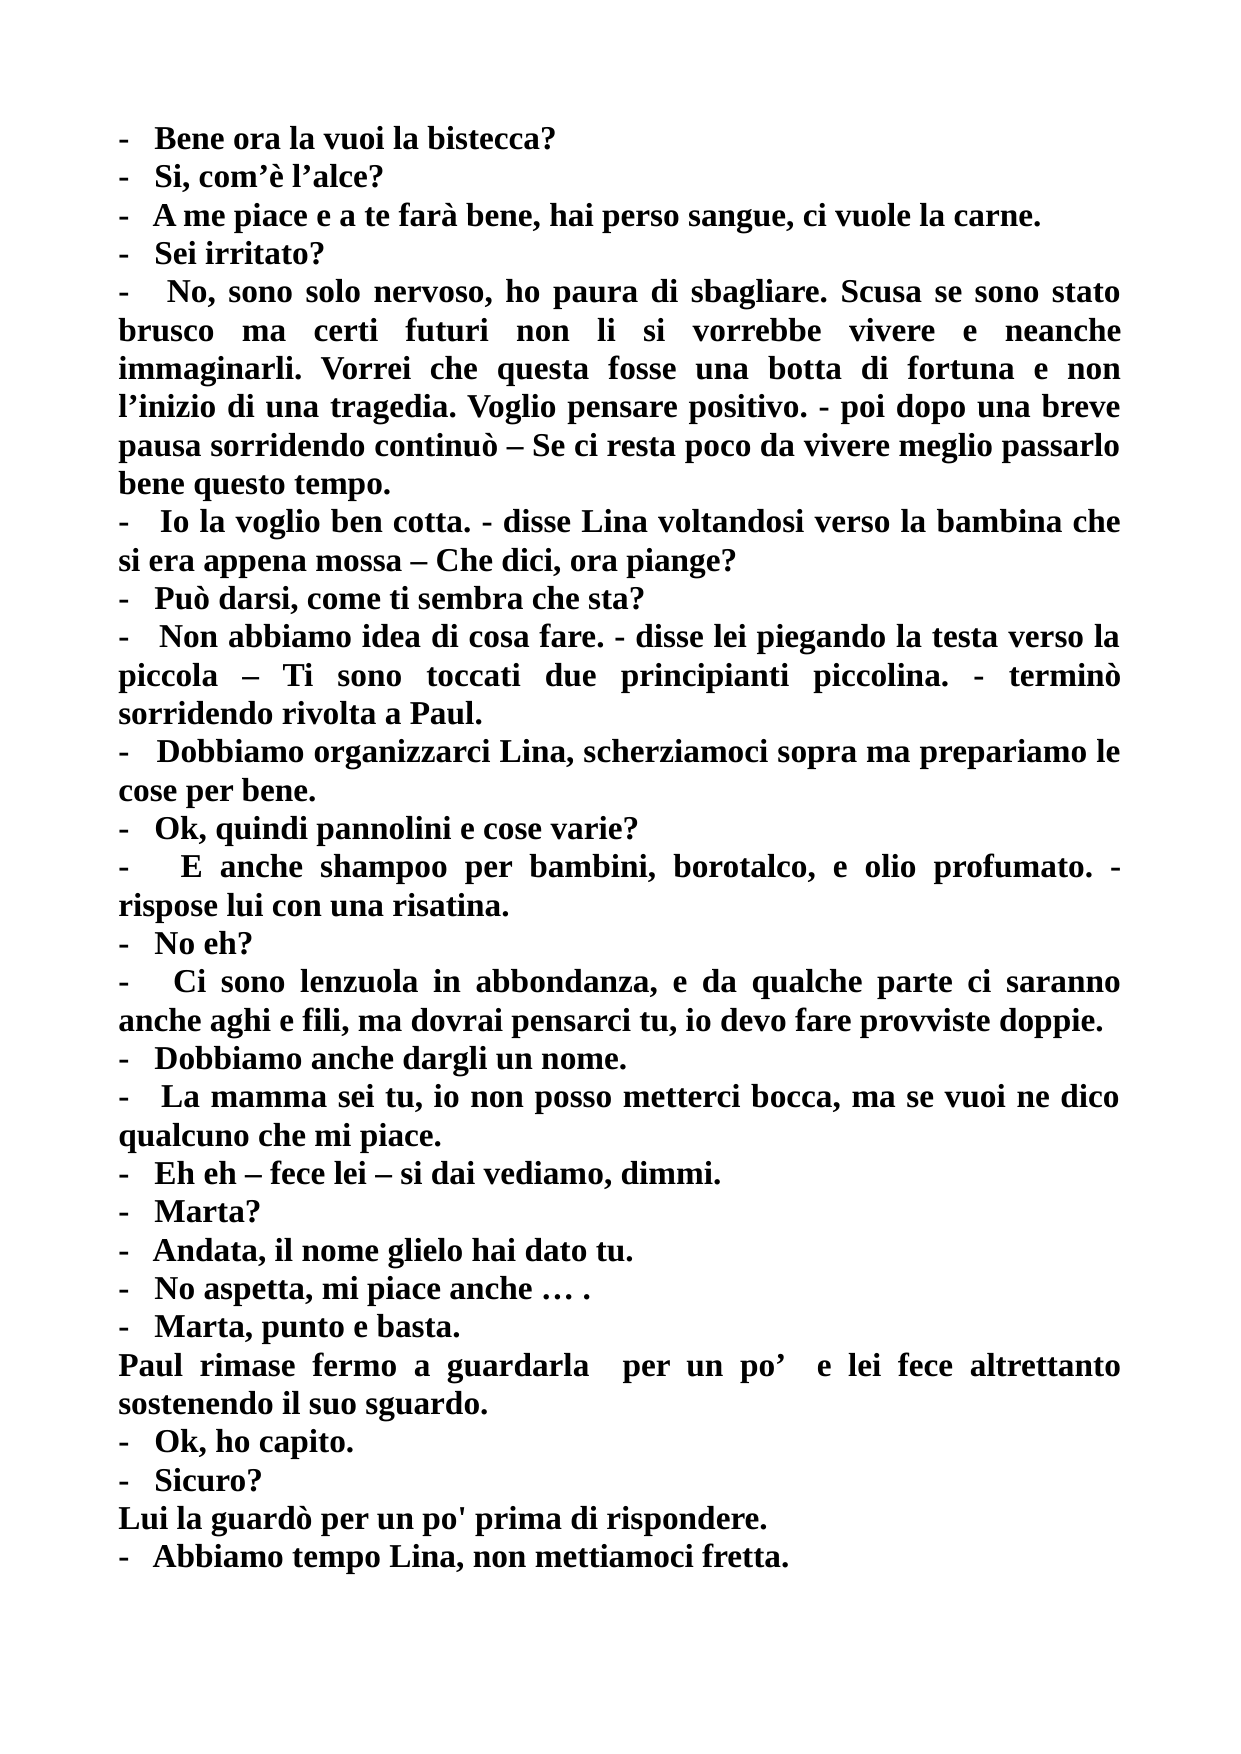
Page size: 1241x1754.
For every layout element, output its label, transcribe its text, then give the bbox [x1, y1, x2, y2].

text - No eh? [118, 923, 1122, 961]
text - Marta, punto e basta. [118, 1306, 1122, 1345]
text - Ok, ho capito. [118, 1421, 1122, 1460]
text - Ci sono lenzuola in abbondanza, e da qualche parte ci saranno anche aghi e fili, ma dovrai pensarci tu, io devo fare provviste doppie. [118, 961, 1122, 1038]
text - La mamma sei tu, io non posso metterci bocca, ma se vuoi ne dico qualcuno che mi piace. [118, 1076, 1122, 1153]
text - Andata, il nome glielo hai dato tu. [118, 1230, 1122, 1268]
text - Eh eh – fece lei – si dai vediamo, dimmi. [118, 1153, 1122, 1191]
text - No aspetta, mi piace anche … . [118, 1268, 1122, 1306]
text - Ok, quindi pannolini e cose varie? [118, 808, 1122, 846]
text - A me piace e a te farà bene, hai perso sangue, ci vuole la carne. [118, 195, 1122, 233]
text Paul rimase fermo a guardarla per un po’ e lei fece altrettanto sostenendo il suo sguardo. [118, 1345, 1122, 1421]
text - Abbiamo tempo Lina, non mettiamoci fretta. [118, 1536, 1122, 1575]
text - Marta? [118, 1191, 1122, 1230]
text - Si, com’è l’alce? [118, 156, 1122, 195]
text - Sicuro? [118, 1460, 1122, 1498]
text - Bene ora la vuoi la bistecca? [118, 118, 1122, 156]
text - Dobbiamo anche dargli un nome. [118, 1038, 1122, 1076]
text - Io la voglio ben cotta. - disse Lina voltandosi verso la bambina che si era appena mossa – Che dici, ora piange? [118, 501, 1122, 578]
text - Può darsi, come ti sembra che sta? [118, 578, 1122, 616]
text - Dobbiamo organizzarci Lina, scherziamoci sopra ma prepariamo le cose per bene. [118, 731, 1122, 808]
text - Sei irritato? [118, 233, 1122, 271]
text - Non abbiamo idea di cosa fare. - disse lei piegando la testa verso la piccola – Ti sono toccati due principianti piccolina. - terminò sorridendo rivolta a Paul. [118, 616, 1122, 731]
text - E anche shampoo per bambini, borotalco, e olio profumato. - rispose lui con una risatina. [118, 846, 1122, 923]
text - No, sono solo nervoso, ho paura di sbagliare. Scusa se sono stato brusco ma certi futuri non li si vorrebbe vivere e neanche immaginarli. Vorrei che questa fosse una botta di fortuna e non l’inizio di una tragedia. Voglio pensare positivo. - poi dopo una breve pausa sorridendo continuò – Se ci resta poco da vivere meglio passarlo bene questo tempo. [118, 271, 1122, 501]
text Lui la guardò per un po' prima di rispondere. [118, 1498, 1122, 1536]
